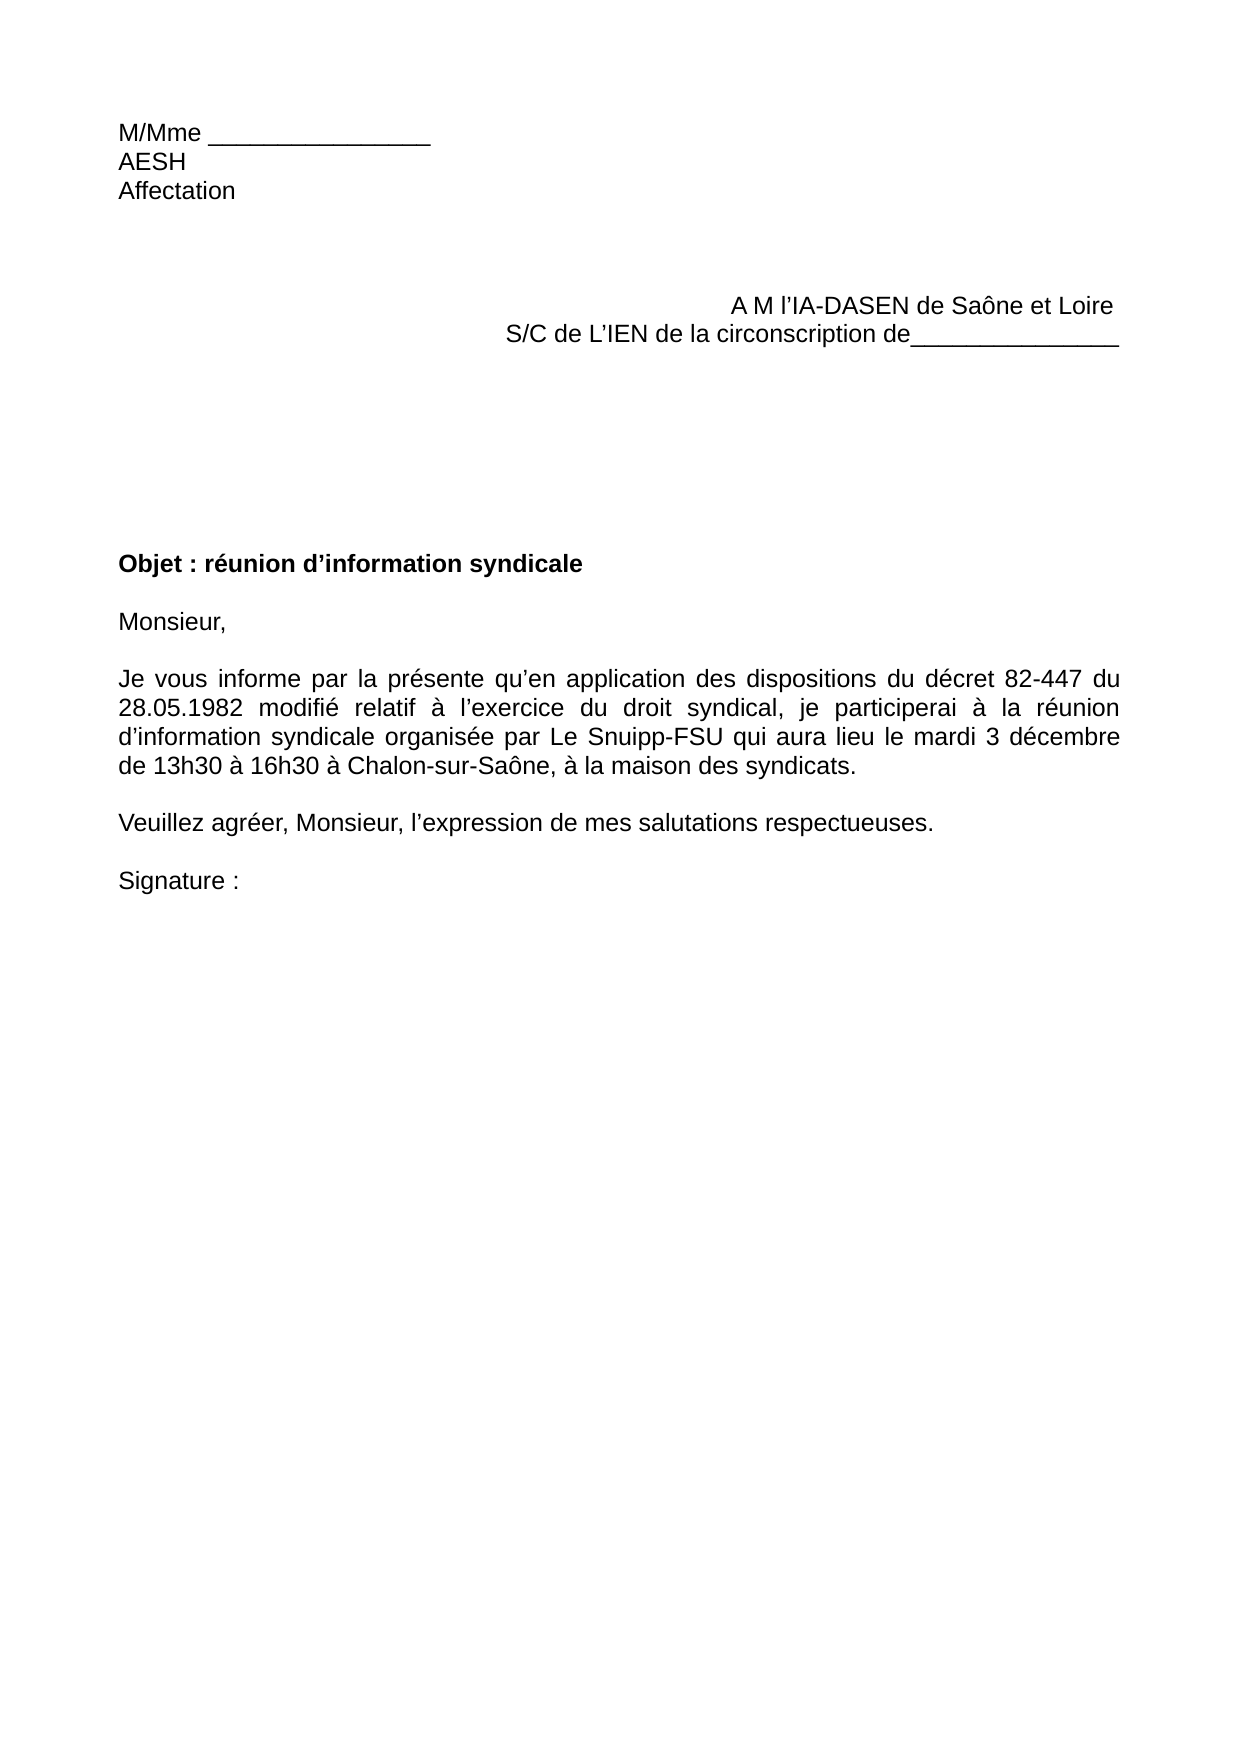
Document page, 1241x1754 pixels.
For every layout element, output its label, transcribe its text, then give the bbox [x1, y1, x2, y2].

text Veuillez agréer, Monsieur, l’expression de mes salutations respectueuses. [118, 808, 1122, 837]
text Monsieur, [118, 607, 1122, 636]
text Affectation [118, 176, 1122, 204]
text Je vous informe par la présente qu’en application des dispositions du décret 82-447 du 28.05.1982 modifié relatif à l’exercice du droit syndical, je participerai à la réunion d’information syndicale organisée par Le Snuipp-FSU qui aura lieu le mardi 3 décembre de 13h30 à 16h30 à Chalon-sur-Saône, à la maison des syndicats. [118, 664, 1122, 779]
text A M l’IA-DASEN de Saône et Loire [118, 291, 1122, 319]
text AESH [118, 147, 1122, 176]
text M/Mme ________________ [118, 118, 1122, 147]
text Objet : réunion d’information syndicale [118, 549, 1122, 578]
text S/C de L’IEN de la circonscription de_______________ [118, 319, 1122, 348]
text Signature : [118, 866, 1122, 894]
